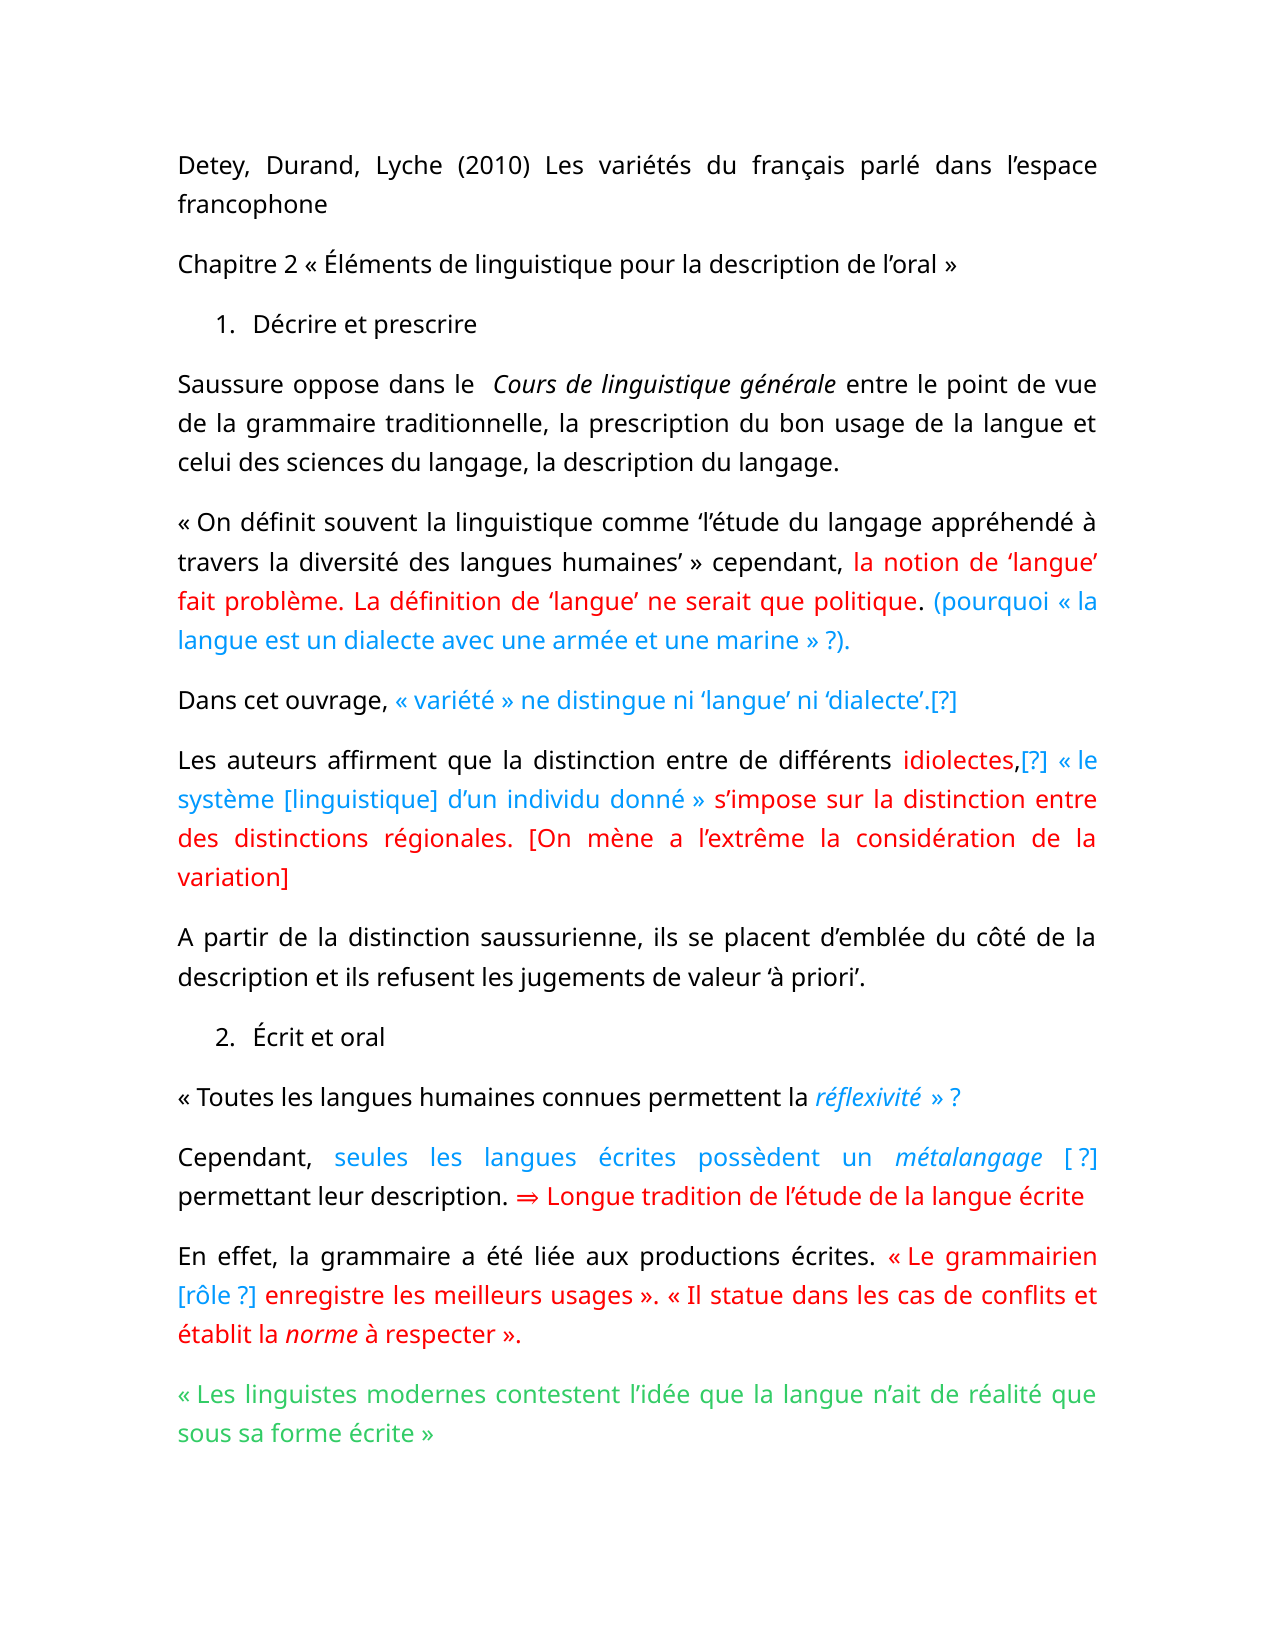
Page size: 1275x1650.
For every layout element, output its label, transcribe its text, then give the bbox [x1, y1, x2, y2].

text Cependant, seules les langues écrites possèdent un métalangage [ ?] permettant leur description. ⇒ Longue tradition de l’étude de la langue écrite [177, 1139, 1098, 1212]
list Écrit et oral [215, 1019, 1098, 1053]
text Detey, Durand, Lyche (2010) Les variétés du français parlé dans l’espace francophone [177, 148, 1098, 221]
text Dans cet ouvrage, « variété » ne distingue ni ‘langue’ ni ‘dialecte’.[?] [177, 683, 1098, 717]
text Saussure oppose dans le Cours de linguistique générale entre le point de vue de la grammaire traditionnelle, la prescription du bon usage de la langue et celui des sciences du langage, la description du langage. [177, 367, 1098, 479]
text En effet, la grammaire a été liée aux productions écrites. « Le grammairien [rôle ?] enregistre les meilleurs usages ». « Il statue dans les cas de conflits et établit la norme à respecter ». [177, 1238, 1098, 1351]
list Décrire et prescrire [215, 307, 1098, 341]
text « On définit souvent la linguistique comme ‘l’étude du langage appréhendé à travers la diversité des langues humaines’ » cependant, la notion de ‘langue’ fait problème. La définition de ‘langue’ ne serait que politique. (pourquoi « la langue est un dialecte avec une armée et une marine » ?). [177, 505, 1098, 657]
text « Toutes les langues humaines connues permettent la réflexivité » ? [177, 1079, 1098, 1113]
text A partir de la distinction saussurienne, ils se placent d’emblée du côté de la description et ils refusent les jugements de valeur ‘à priori’. [177, 920, 1098, 993]
text Les auteurs affirment que la distinction entre de différents idiolectes,[?] « le système [linguistique] d’un individu donné » s’impose sur la distinction entre des distinctions régionales. [On mène a l’extrême la considération de la variation] [177, 743, 1098, 894]
text « Les linguistes modernes contestent l’idée que la langue n’ait de réalité que sous sa forme écrite » [177, 1377, 1098, 1450]
text Chapitre 2 « Éléments de linguistique pour la description de l’oral » [177, 247, 1098, 281]
